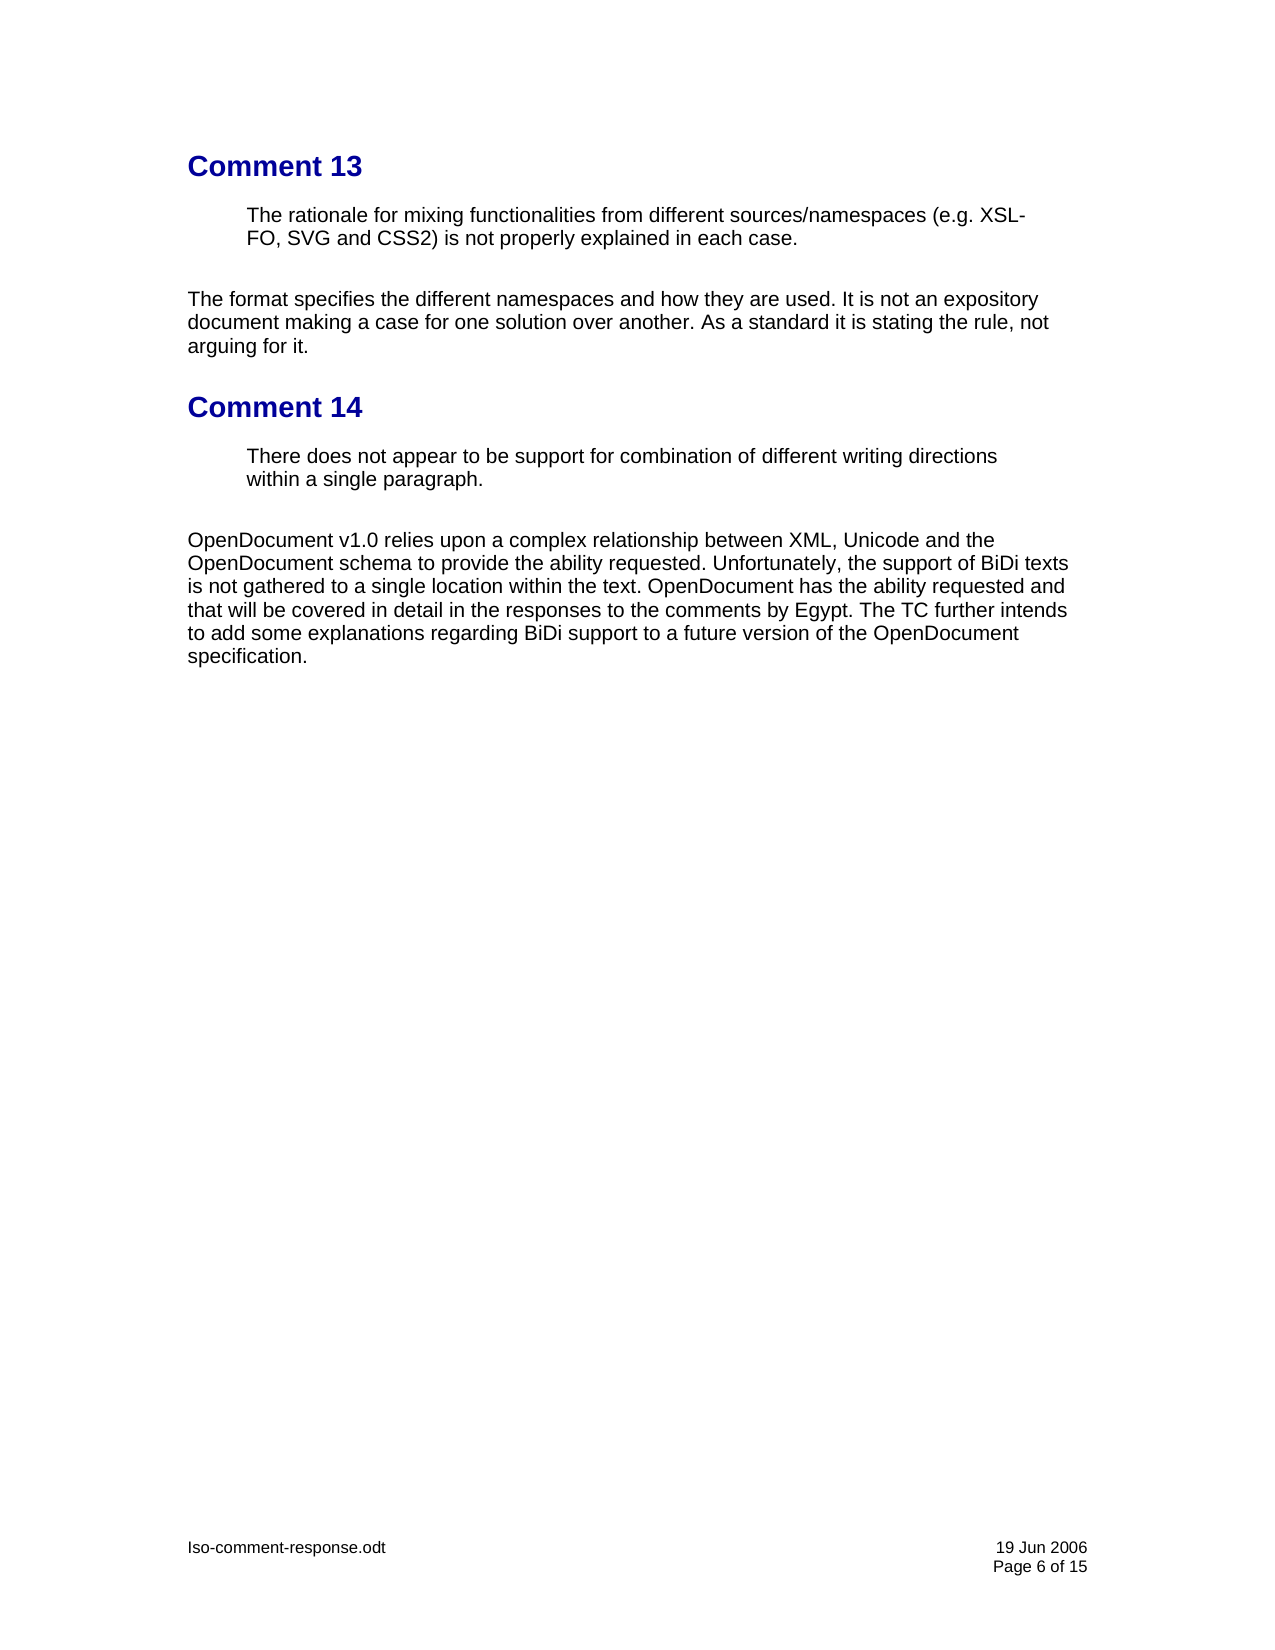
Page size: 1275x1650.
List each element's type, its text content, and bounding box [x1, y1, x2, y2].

text OpenDocument v1.0 relies upon a complex relationship between XML, Unicode and the OpenDocument schema to provide the ability requested. Unfortunately, the support of BiDi texts is not gathered to a single location within the text. OpenDocument has the ability requested and that will be covered in detail in the responses to the comments by Egypt. The TC further intends to add some explanations regarding BiDi support to a future version of the OpenDocument specification. [187, 528, 1088, 668]
text The format specifies the different namespaces and how they are used. It is not an expository document making a case for one solution over another. As a standard it is stating the rule, not arguing for it. [187, 288, 1088, 357]
text The rationale for mixing functionalities from different sources/namespaces (e.g. XSL-FO, SVG and CSS2) is not properly explained in each case. [246, 203, 1028, 250]
subtitle Comment 13 [187, 150, 1088, 183]
subtitle Comment 14 [187, 391, 1088, 423]
text There does not appear to be support for combination of different writing directions within a single paragraph. [246, 444, 1028, 491]
